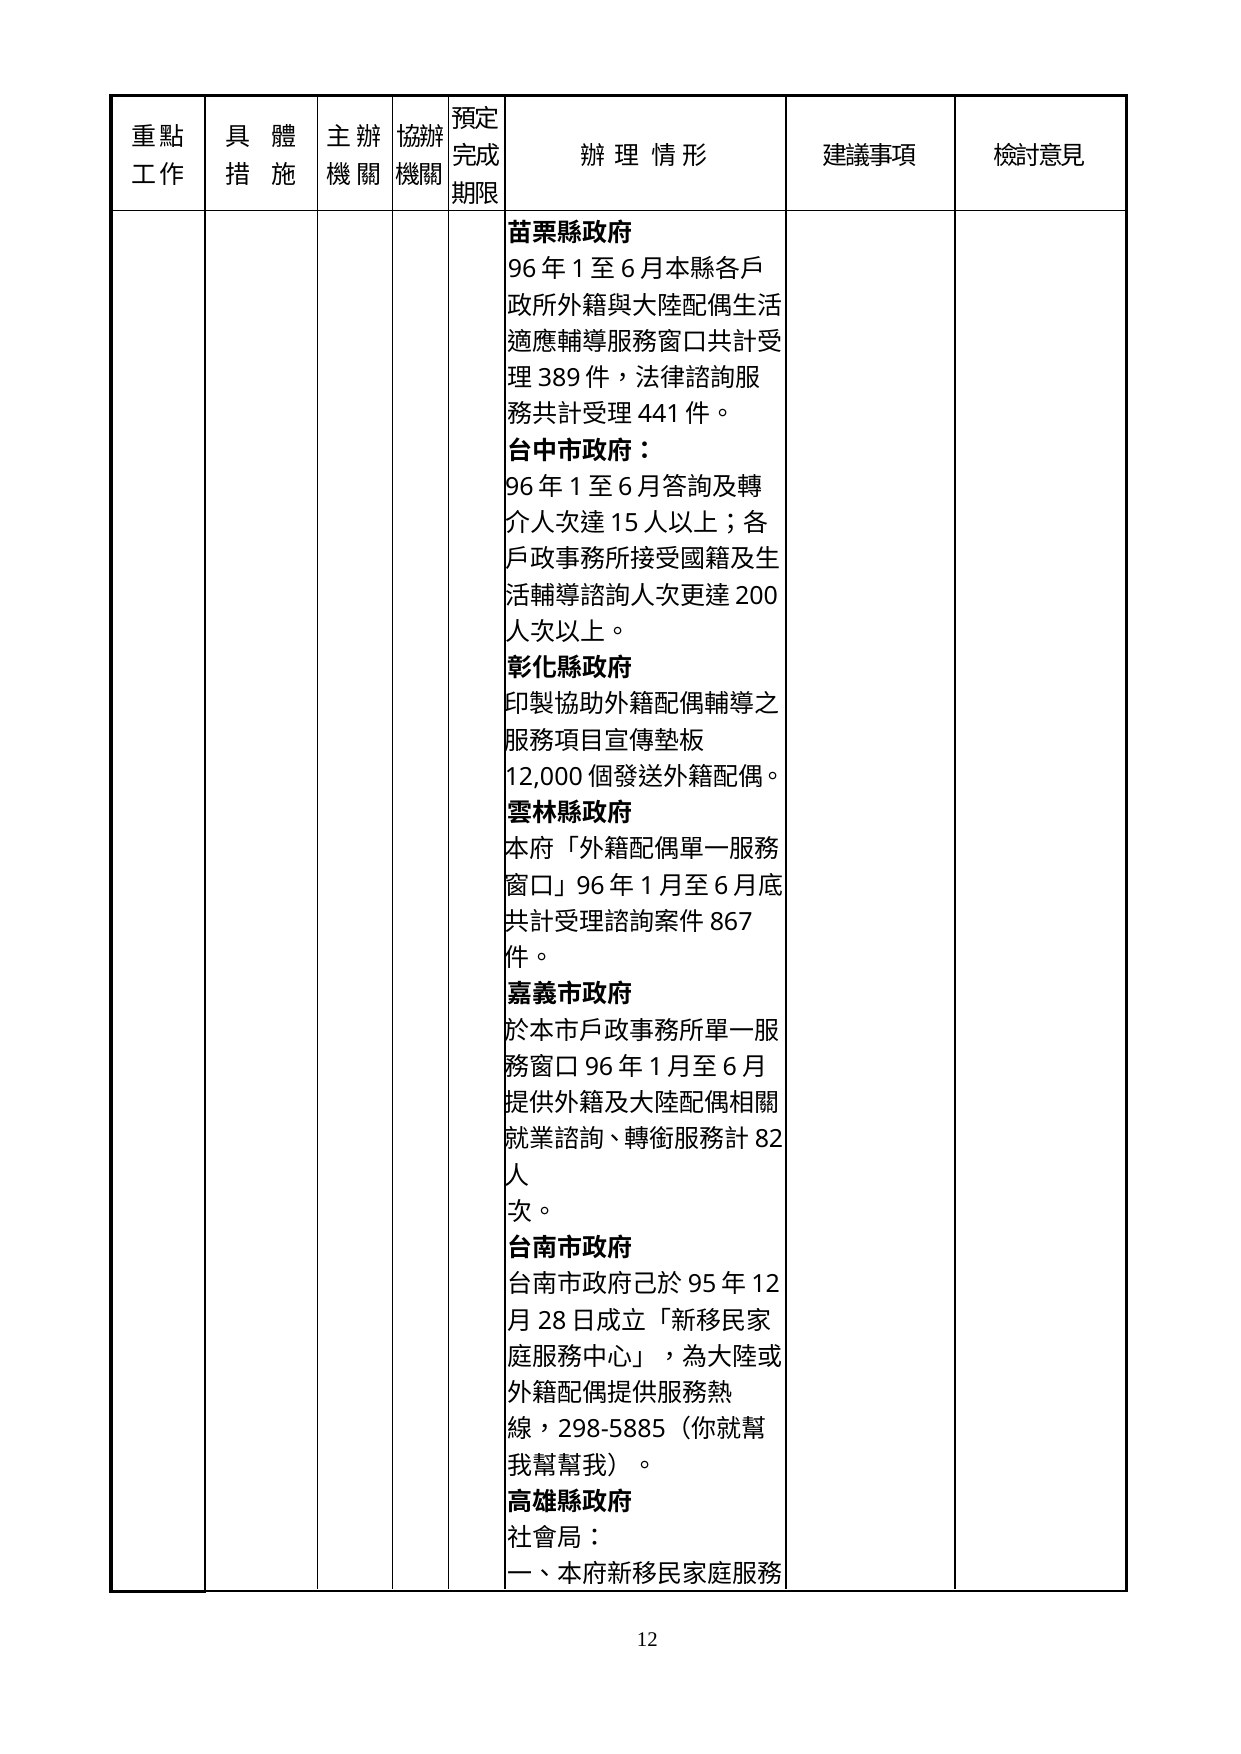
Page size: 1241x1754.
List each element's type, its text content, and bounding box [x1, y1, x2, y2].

table_header 重點工作 [113, 97, 204, 209]
table_header 協辦機關 [393, 97, 448, 209]
table_header 檢討意見 [956, 97, 1125, 209]
table_cell [206, 211, 317, 1590]
table_cell [392, 211, 448, 1590]
table_cell 內政部 入出國及移民署 一、已於25個直轄市、縣(市)服務站設置移民輔導人員。96年1至6月提供諮詢服務31,624人次、轉介服務181人次、關懷訪視661人次、宣導法令8場次、參與活動36場次、參與地方聯繫會報33場次、志工報務5,930人次、通譯服務5,197人次。 二、「愛護外籍配偶專線」96年1至6月有效服務量為4,473件。 三、「外國人在臺生活諮詢服務熱線」96年1至6月服務件數為12,653件。 外交部 外交部已填送「外籍與大陸配偶生活適應輔導諮詢服務窗口彙整表」提供民眾諮詢。 行政院大陸委員會 海基會「大陸配偶關懷專線」【02-2718-9995】，96年1-6月底止共計服務1,064件。 行政院退輔會 本會所屬22個服務機構已成立外籍與大陸配偶服務聯繫與協調之「單一窗口」，指定專人，提供渠等生活適應相關諮詢及服務。 臺北市政府 民政局： 一、新移民會館（南港區）自94年2月26日成立至96年6月30日止，總計共有1萬6,160人次參觀或使用本館（平均每月約577人次）；新移民會館（萬華區）自95年6月11日成立至96年6月30日止，總計共有1萬1,904人次參觀或使用本館（平均每月約916人次）。 二、本市新移民會館局設立單一諮詢窗口，提供生活適應諮詢服務，諮詢電話：02-27884911（南港館）及02-23701046（萬華館），二館諮詢服務總計2,707次。 社會局： 一、新移民服務中心共提供72名，共計739人次之新移民個案管理服務。 二、辦理世界媽媽俱樂部與藝術「話」展之家庭溝通探索工作坊，共計有57人、440人次參與。 三、新移民服務中心外文圖書室， 96年1至6月，使用率為69人次。 四、該中心設置多國語之「外語諮詢專線」(2558-0119)， 96年1至6月提供106人電話諮詢服務。 五、辦理社區外展活動，受益人數為144人次。 六、本年度擴大辦理社區宣導方案，96年1至6月服務人數為1,060人次。 教育局： 社區認輔推廣實施計畫： 96年共23校申請辦理，預計約可服務6,674人次。 高雄市政府 於本府聯合服務中心設置外籍與大陸配偶諮詢服務單一窗口，各區設於各戶政事務所，96年1至6月提供外籍配偶諮詢服務計444件、大陸配偶諮詢服務計177件。 基隆市政府 96年1月至6月外籍配偶家庭服務中心提供： 電話諮詢120人次、電話關懷821人次、家庭訪視97戶次、個案管理293人次、現場晤談76人次、轉介服務30人次等服務內容。 台北縣政府 設置臺北縣新住民家庭服務中心，服務本縣新住民(包括外籍配偶及大陸配偶)，提供0800250880諮詢專線服務、個案服務及方案活動服務。自96年1月至6月底止，中心諮詢服務1,263人次、個管服務開案數19人、異國資訊小棧閱覽次數近304人次、辦理96年度第1次新住民聯繫會報活動參加人數計113人次及新住民法律諮詢服務共6場次計53人次。 桃園縣政府 本府業於96年5月5日假本縣婦女館2樓成立外籍配偶家庭服務中心，提供縣內外籍配偶(含大陸籍)服務，包含諮詢服務、關懷訪視、個案管理、志工教育訓練、資訊網路服務、辦理各項福利服務活動等，提供彼等生活適應相關服務，96年1至6月提供訪視服務與輔導部分，外籍配偶計156人次，大陸配偶計81人次；電話諮詢服務部分，外籍配偶計96人次，家屬42人次，相關單位78人次，一般民眾24人次，總計240人次。 新竹縣政府 96年1-6月計服務外籍配偶8人，大陸配偶3人。 苗栗縣政府 96年1至6月本縣各戶政所外籍與大陸配偶生活適應輔導服務窗口共計受理389件，法律諮詢服務共計受理441件。 台中市政府： 96年1至6月答詢及轉介人次達15人以上；各戶政事務所接受國籍及生活輔導諮詢人次更達200人次以上。 彰化縣政府 印製協助外籍配偶輔導之服務項目宣傳墊板12,000個發送外籍配偶。 雲林縣政府 本府「外籍配偶單一服務窗口」96年1月至6月底共計受理諮詢案件867件。 嘉義市政府 於本市戶政事務所單一服務窗口96年1月至6月提供外籍及大陸配偶相關就業諮詢、轉銜服務計82人 次。 台南市政府 台南市政府己於95年12月28日成立「新移民家庭服務中心」，為大陸或外籍配偶提供服務熱線，298-5885（你就幫我幫幫我）。 高雄縣政府 社會局： 一、本府新移民家庭服務中心96年1月至6月份服務量統計情形如下： （一）個案服務量：電訪服務、關懷訪視、諮詢服務、個案轉介，共計1,916人次。 （二）需求類型：證件協助、子女教養、文化適應、就業協助、經濟問題、家人相處問題、語言協助、醫療保健協助、法律協助等共計3,886人次。 （三）社區宣導，共辦理23場次，受益人數622人。 （四）辦理支持性服務方案，包含：個人支持方案、家庭支持方案、兒童支持方案、社區支持方案、志工培訓，活動內容有： 1.兒童托育團體，76場次，289人次。 2.兒童親子繪本團體，45場次，23人。 3.至社區、學校等多元文化宣導，3場次，130人次。 4.人力培育團體，10場次，45人次。 5.2007台灣有妳真好－媽咪與寶貝共讀之第一本書，5場，83人次。 6.新移民家庭多國語言學習之旅，7場次，175人次。 7.推廣多元文化新移民家庭講座，5場次，154人次。 8.姐妹生命故事史，4場次，40人次。 9.多國文化舞蹈大團聚，7場次，70人次。 （五）培訓外籍配偶志工15名，電話諮詢及家庭訪視服務3,368人數。 屏東縣政府 提供外籍配偶申請國籍歸化相關諮詢資料服務。96年1月至6月經內政部核准歸化案計279件。96年1-6月辦理： 電話關懷4,446人5,894案次；訪視服務739案；其中開案輔導76人，轉介36人。 二、提供各項諮詢服務735人856案次。 澎湖縣政府 針對特境婦女辦理後續追蹤訪視，提供諮詢轉介服務，其中外籍配偶5名，大陸配偶1名。 [505, 211, 786, 1590]
table_header 建議事項 [787, 97, 954, 209]
table_cell [449, 211, 505, 1590]
table_cell [786, 211, 955, 1590]
table_header 具體 措施 [206, 97, 317, 209]
table_header 預定 完成期限 [449, 97, 504, 209]
table_cell [317, 211, 392, 1590]
table_cell [113, 211, 204, 1590]
table_header 主 辦 機 關 [318, 97, 392, 209]
table_header 辦 理 情 形 [506, 97, 785, 209]
table_cell 內政部（入出國及移民署） 各縣（市）政府移民輔導業務窗口係代表各縣（市）政府對外聯繫的窗口，與本部入出國及移民署各縣（市）服務站移民輔導窗口所代表之機關不同，故無法整合為一個窗口。 各縣（市）政府移民輔導業務窗口，不論是民政局，還是社會局，均只有單一窗口，故應無聯繫不便之情形。 本部入出國及移民署刻正委託編撰「外籍配偶入國前輔導手冊」及修編「外籍配偶在臺生活相關資訊簡冊」中，俟完成後，將可提供外籍配偶相關資訊。 三、本部每半年辦理1次外籍與大陸配偶照顧輔導措施辦理情形檢討會，另各直轄市、縣（市）政府均已成立聯繫會報，對於辦理外籍配偶照顧輔導相關問題，均可於會議中提出討論。 [955, 211, 1125, 1590]
